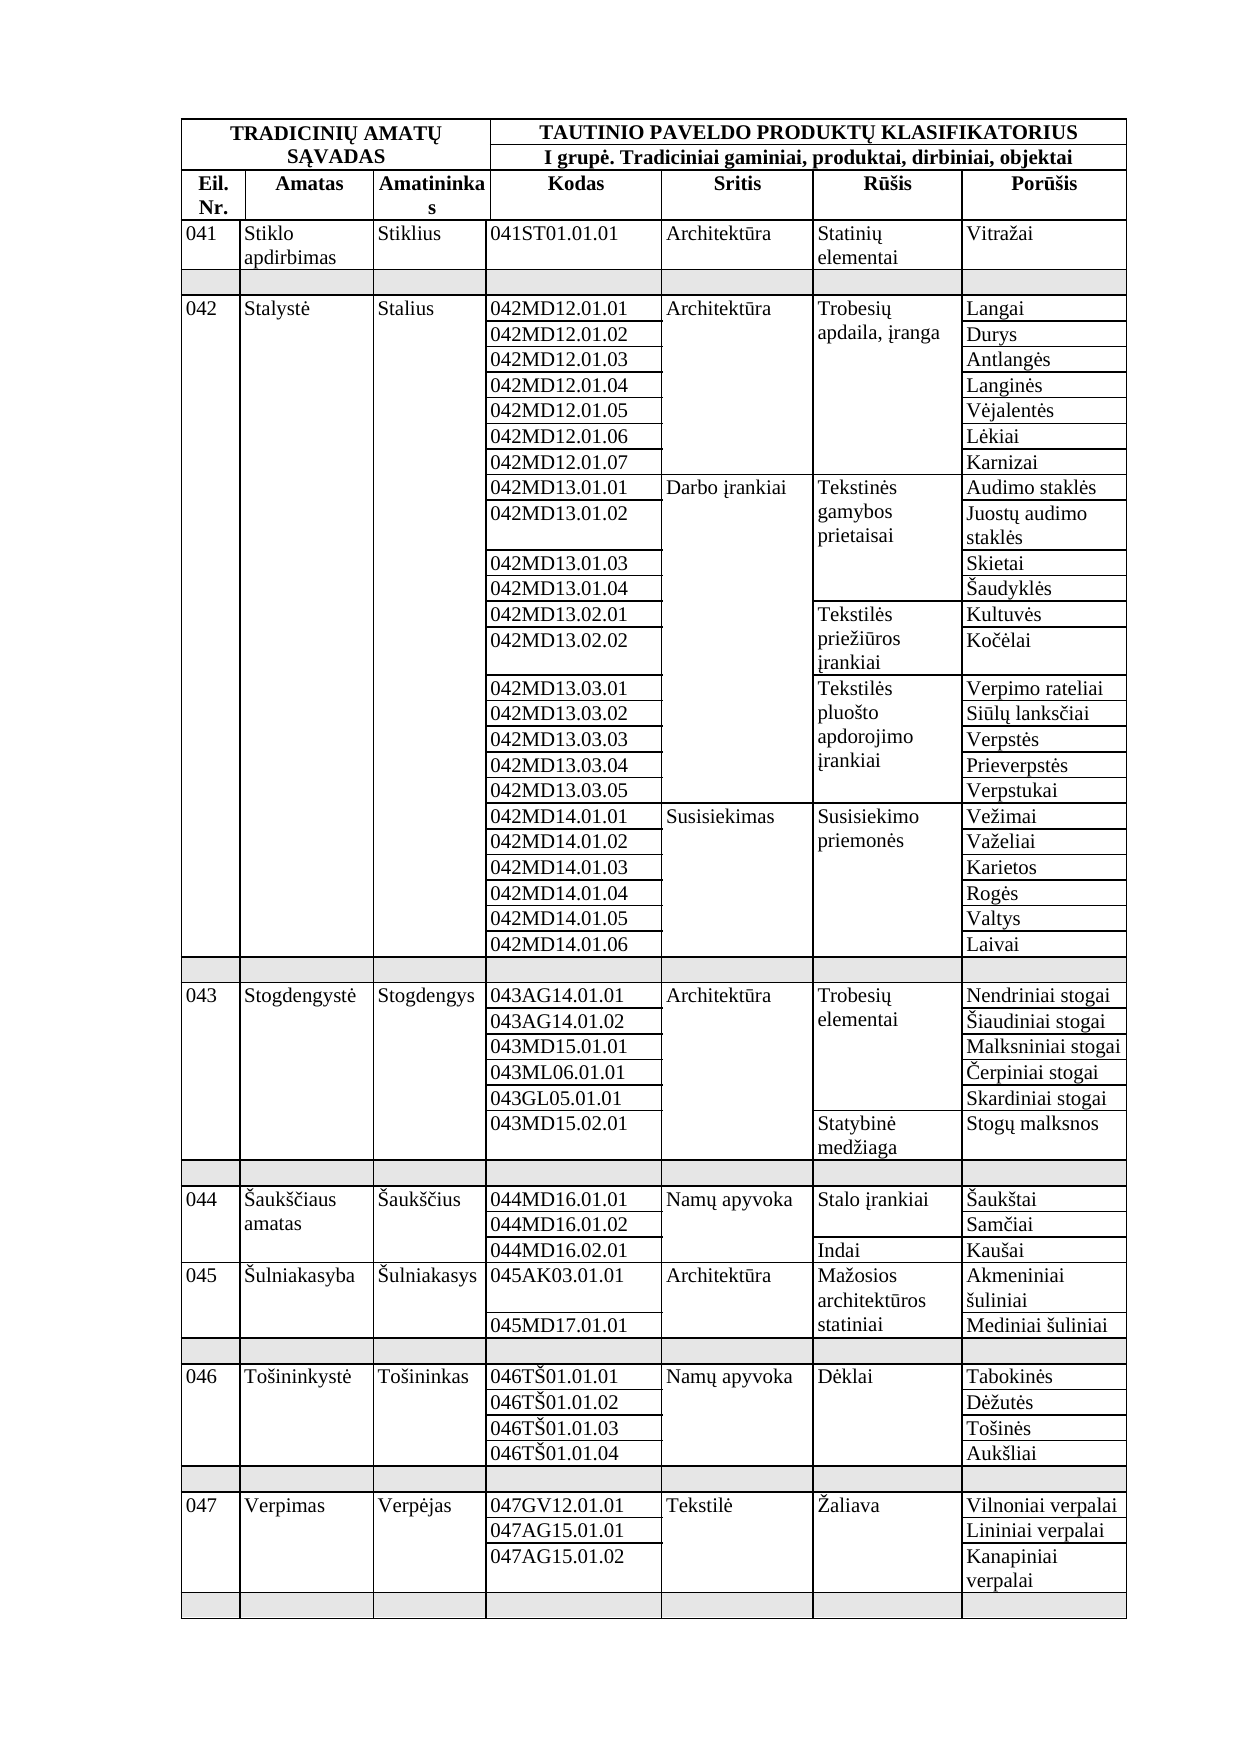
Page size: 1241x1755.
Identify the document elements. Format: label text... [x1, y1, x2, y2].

table_cell Verpstukai [963, 778, 1126, 802]
table_cell [374, 958, 485, 982]
table_cell 047AG15.01.02 [487, 1544, 661, 1592]
table_cell 044MD16.01.02 [487, 1212, 661, 1236]
table_cell Važeliai [963, 830, 1126, 853]
table_cell Šiaudiniai stogai [963, 1009, 1126, 1033]
table_cell 046TŠ01.01.01 [487, 1365, 661, 1388]
table_cell Trobesių elementai [814, 983, 961, 1110]
table_cell 042MD13.01.04 [487, 576, 661, 600]
table_cell Susisiekimo priemonės [814, 804, 961, 956]
table_cell Eil. Nr. [182, 171, 245, 219]
table_cell Siūlų lanksčiai [963, 701, 1126, 725]
table_cell Sritis [662, 171, 812, 219]
table_cell [241, 1467, 373, 1491]
table_cell Architektūra [662, 983, 812, 1159]
table_cell [963, 1161, 1126, 1185]
table_cell [662, 1593, 812, 1617]
table_cell [374, 1467, 485, 1491]
table_cell Indai [814, 1238, 961, 1262]
table_cell Tekstilės priežiūros įrankiai [814, 602, 961, 674]
table_cell 043 [182, 983, 239, 1159]
table_cell Verpstės [963, 727, 1126, 751]
table_cell Susisiekimas [662, 804, 812, 956]
table_cell [182, 270, 239, 294]
table_cell 042MD14.01.02 [487, 830, 661, 853]
table_cell Tošininkystė [241, 1365, 373, 1465]
table_cell Prieverpstės [963, 753, 1126, 777]
table_cell 042MD13.01.01 [487, 475, 661, 499]
table_cell [241, 1161, 373, 1185]
table_cell Kodas [491, 171, 661, 219]
table_cell Vežimai [963, 804, 1126, 828]
table_cell [241, 958, 373, 982]
table_cell [963, 1593, 1126, 1617]
table_cell Tekstilė [662, 1493, 812, 1592]
table_cell Langinės [963, 373, 1126, 397]
table_cell 042MD12.01.05 [487, 398, 661, 422]
table_cell Architektūra [662, 1263, 812, 1337]
table_cell Samčiai [963, 1212, 1126, 1236]
table_cell Vėjalentės [963, 398, 1126, 422]
table_cell [182, 1593, 239, 1617]
table_cell 042MD13.01.03 [487, 551, 661, 575]
table_cell Akmeniniai šuliniai [963, 1263, 1126, 1312]
table_cell [814, 958, 961, 982]
table_cell Kaušai [963, 1238, 1126, 1262]
table_cell [241, 1593, 373, 1617]
table_cell Karietos [963, 855, 1126, 879]
table_cell Stalystė [241, 296, 373, 956]
table_cell 042MD13.03.02 [487, 701, 661, 725]
table_cell Verpėjas [374, 1493, 485, 1592]
table_cell 043MD15.02.01 [487, 1111, 661, 1159]
table_cell [662, 1339, 812, 1363]
table_cell [241, 270, 373, 294]
table_cell Darbo įrankiai [662, 475, 812, 802]
table_cell [182, 1161, 239, 1185]
table_cell [662, 270, 812, 294]
table_cell 042MD13.03.05 [487, 778, 661, 802]
table_cell 042MD13.01.02 [487, 501, 661, 549]
table_cell Dėžutės [963, 1390, 1126, 1414]
table_cell Namų apyvoka [662, 1365, 812, 1465]
table_cell Stalo įrankiai [814, 1187, 961, 1236]
table_cell 046 [182, 1365, 239, 1465]
table_cell [487, 1339, 661, 1363]
table_cell Šaukštai [963, 1187, 1126, 1211]
table_cell Stogdengys [374, 983, 485, 1159]
table_cell [241, 1339, 373, 1363]
table_cell 046TŠ01.01.02 [487, 1390, 661, 1414]
table_cell [487, 1467, 661, 1491]
table_cell [487, 270, 661, 294]
table_cell [814, 1161, 961, 1185]
table_cell Tabokinės [963, 1365, 1126, 1388]
table_cell 042MD13.03.03 [487, 727, 661, 751]
table_cell Žaliava [814, 1493, 961, 1592]
table_cell [374, 1339, 485, 1363]
table_cell Vilnoniai verpalai [963, 1493, 1126, 1517]
table_cell 041ST01.01.01 [487, 221, 661, 269]
table_cell 047GV12.01.01 [487, 1493, 661, 1517]
table_cell 042MD12.01.01 [487, 296, 661, 320]
table_cell 042MD12.01.04 [487, 373, 661, 397]
table_cell [963, 1339, 1126, 1363]
table_cell [963, 270, 1126, 294]
table_cell 042MD12.01.07 [487, 450, 661, 474]
table_cell Mediniai šuliniai [963, 1313, 1126, 1337]
table_cell [182, 1339, 239, 1363]
table_cell Čerpiniai stogai [963, 1060, 1126, 1084]
table_cell [814, 1467, 961, 1491]
table_cell 042MD13.03.01 [487, 676, 661, 700]
table_cell 043AG14.01.02 [487, 1009, 661, 1033]
table_cell [963, 1467, 1126, 1491]
table_cell 047AG15.01.01 [487, 1518, 661, 1542]
table_cell 043AG14.01.01 [487, 983, 661, 1007]
table_cell [487, 1593, 661, 1617]
table_header TAUTINIO PAVELDO PRODUKTŲ KLASIFIKATORIUS [491, 120, 1126, 144]
table_cell Amatininkas [374, 171, 490, 219]
table_cell 042MD14.01.01 [487, 804, 661, 828]
table_cell 044 [182, 1187, 239, 1262]
table_cell 045AK03.01.01 [487, 1263, 661, 1312]
table_cell [487, 1161, 661, 1185]
table_cell 045MD17.01.01 [487, 1313, 661, 1337]
table_cell 042MD14.01.03 [487, 855, 661, 879]
table_cell Stogų malksnos [963, 1111, 1126, 1159]
table_cell Amatas [246, 171, 373, 219]
table_cell Karnizai [963, 450, 1126, 474]
table_cell Tekstinės gamybos prietaisai [814, 475, 961, 600]
table_cell [963, 958, 1126, 982]
table_cell Verpimas [241, 1493, 373, 1592]
table_cell Verpimo rateliai [963, 676, 1126, 700]
table_cell Porūšis [963, 171, 1126, 219]
table_cell [374, 270, 485, 294]
table_cell 046TŠ01.01.04 [487, 1441, 661, 1465]
table_cell Šulniakasys [374, 1263, 485, 1337]
table_cell Skardiniai stogai [963, 1086, 1126, 1110]
table_cell Langai [963, 296, 1126, 320]
table_cell Valtys [963, 906, 1126, 930]
table_cell 043MD15.01.01 [487, 1035, 661, 1058]
table_cell 044MD16.01.01 [487, 1187, 661, 1211]
table_cell Nendriniai stogai [963, 983, 1126, 1007]
table_cell 043GL05.01.01 [487, 1086, 661, 1110]
table_cell 042MD14.01.05 [487, 906, 661, 930]
table_cell Stiklo apdirbimas [241, 221, 373, 269]
table_cell [814, 270, 961, 294]
table_cell Kanapiniai verpalai [963, 1544, 1126, 1592]
table_header TRADICINIŲ AMATŲ SĄVADAS [182, 120, 490, 169]
table_cell Šaukščiaus amatas [241, 1187, 373, 1262]
table_cell 042 [182, 296, 239, 956]
table_cell [814, 1339, 961, 1363]
table_cell 042MD12.01.03 [487, 347, 661, 371]
table_cell 042MD13.02.01 [487, 602, 661, 626]
table_cell Rogės [963, 881, 1126, 905]
table_cell 041 [182, 221, 239, 269]
table_cell 044MD16.02.01 [487, 1238, 661, 1262]
table_cell Statybinė medžiaga [814, 1111, 961, 1159]
table_cell Rūšis [814, 171, 961, 219]
table_cell Antlangės [963, 347, 1126, 371]
table_cell Tošininkas [374, 1365, 485, 1465]
table_cell Stiklius [374, 221, 485, 269]
table_cell Lininiai verpalai [963, 1518, 1126, 1542]
table_cell Stogdengystė [241, 983, 373, 1159]
table_cell Kultuvės [963, 602, 1126, 626]
table_cell Tošinės [963, 1416, 1126, 1440]
table_cell Architektūra [662, 221, 812, 269]
table_cell Mažosios architektūros statiniai [814, 1263, 961, 1337]
table_cell [374, 1161, 485, 1185]
table_cell Vitražai [963, 221, 1126, 269]
table_cell Aukšliai [963, 1441, 1126, 1465]
table_cell 042MD12.01.02 [487, 322, 661, 346]
table_cell 042MD13.02.02 [487, 628, 661, 674]
table_cell Stalius [374, 296, 485, 956]
table_cell 045 [182, 1263, 239, 1337]
table_cell Laivai [963, 932, 1126, 956]
table_cell Kočėlai [963, 628, 1126, 674]
table_cell Namų apyvoka [662, 1187, 812, 1262]
table_cell Architektūra [662, 296, 812, 474]
table_cell [182, 958, 239, 982]
table_cell Skietai [963, 551, 1126, 575]
table_cell 042MD14.01.04 [487, 881, 661, 905]
table_cell Juostų audimo staklės [963, 501, 1126, 549]
table_cell Šulniakasyba [241, 1263, 373, 1337]
table_cell Audimo staklės [963, 475, 1126, 499]
table_cell Dėklai [814, 1365, 961, 1465]
table_cell [182, 1467, 239, 1491]
table_cell [662, 958, 812, 982]
table_cell Tekstilės pluošto apdorojimo įrankiai [814, 676, 961, 802]
table_cell 043ML06.01.01 [487, 1060, 661, 1084]
table_cell Šaukščius [374, 1187, 485, 1262]
table_cell [374, 1593, 485, 1617]
table_cell 042MD13.03.04 [487, 753, 661, 777]
table_cell 042MD12.01.06 [487, 424, 661, 448]
table_cell [662, 1161, 812, 1185]
table_cell Šaudyklės [963, 576, 1126, 600]
table_cell Malksniniai stogai [963, 1035, 1126, 1058]
table_cell 047 [182, 1493, 239, 1592]
table_cell [487, 958, 661, 982]
table_cell 046TŠ01.01.03 [487, 1416, 661, 1440]
table_cell Durys [963, 322, 1126, 346]
table_cell Statinių elementai [814, 221, 961, 269]
table_cell Lėkiai [963, 424, 1126, 448]
table_cell [814, 1593, 961, 1617]
table_cell Trobesių apdaila, įranga [814, 296, 961, 474]
table_cell [662, 1467, 812, 1491]
table_cell I grupė. Tradiciniai gaminiai, produktai, dirbiniai, objektai [491, 145, 1126, 169]
table_cell 042MD14.01.06 [487, 932, 661, 956]
